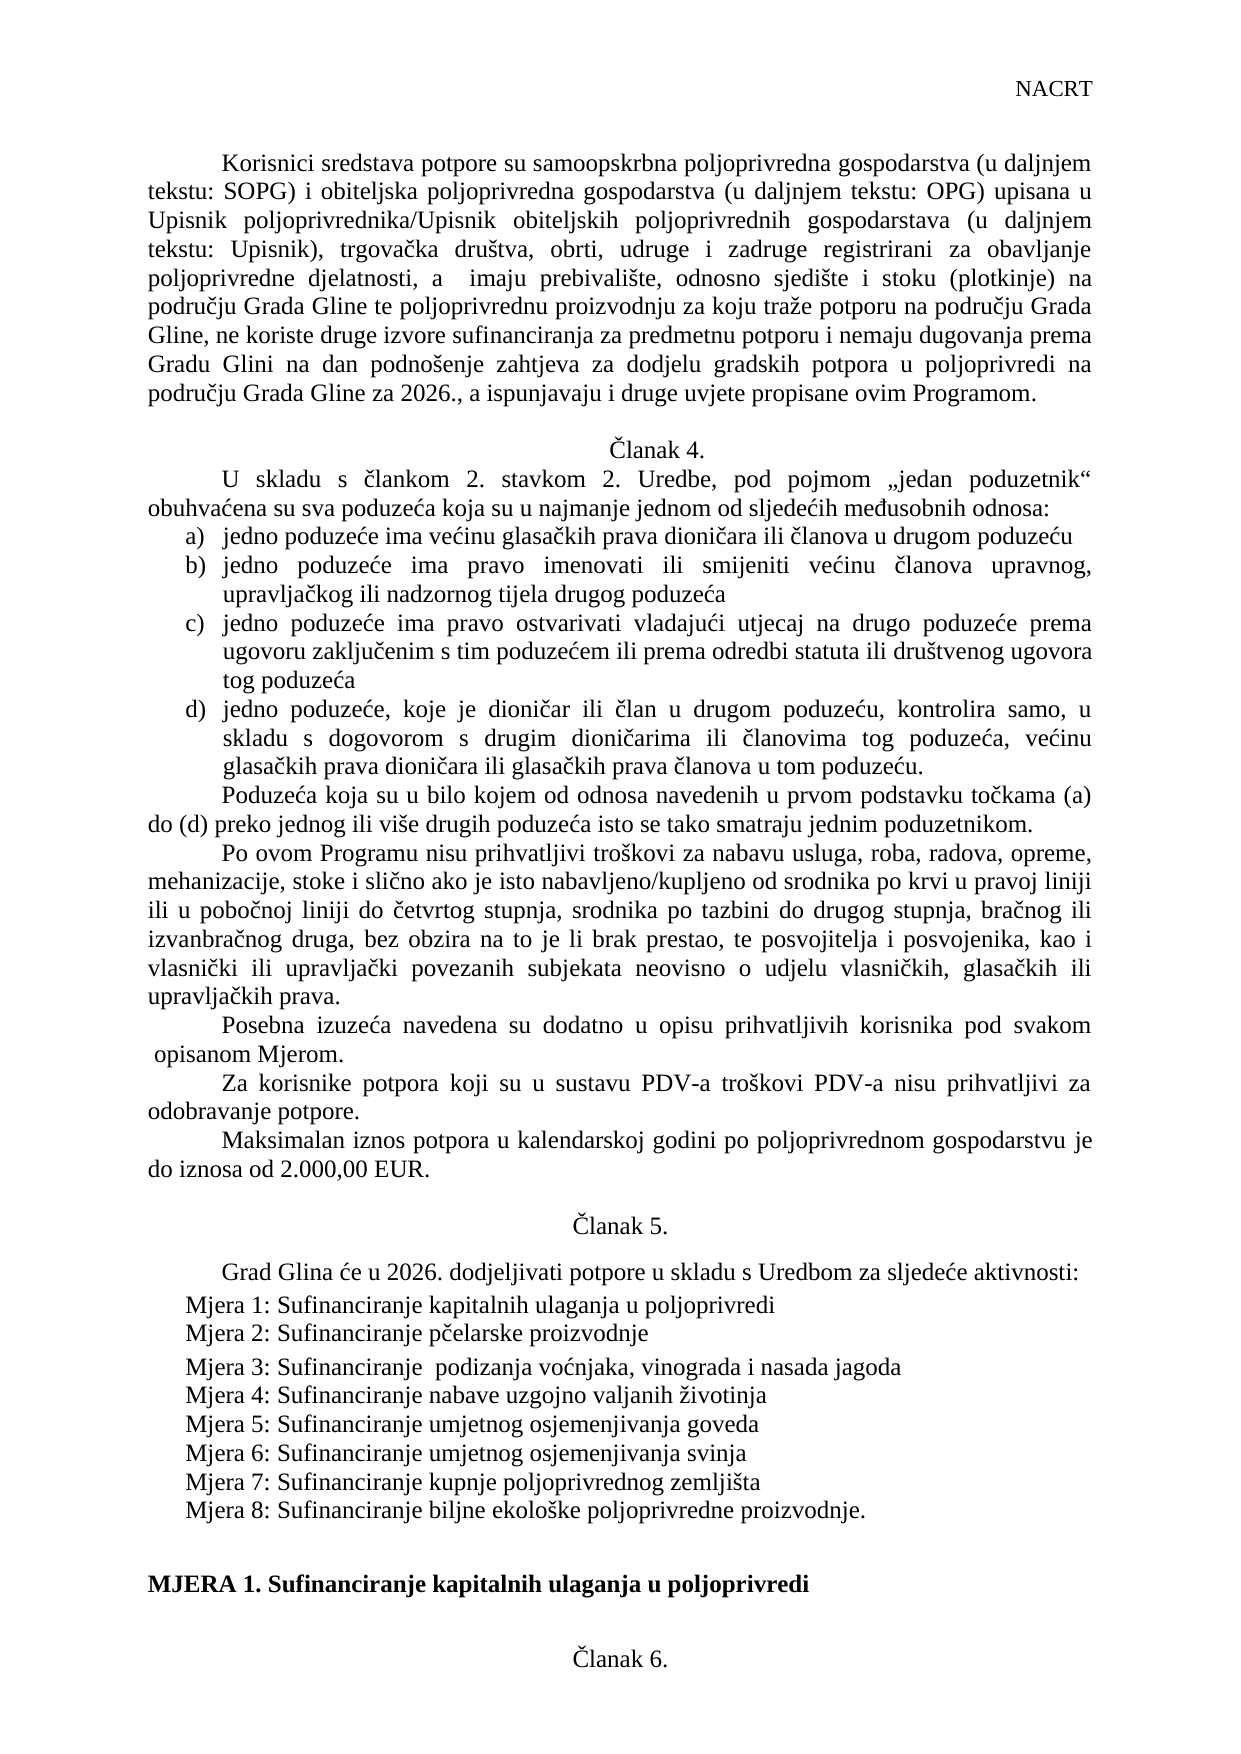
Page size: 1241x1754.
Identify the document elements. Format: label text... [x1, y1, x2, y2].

text Mjera 2: Sufinanciranje pčelarske proizvodnje [185, 1318, 1093, 1347]
text Članak 5. [148, 1211, 1093, 1240]
text Članak 6. [148, 1644, 1093, 1672]
text Maksimalan iznos potpora u kalendarskoj godini po poljoprivrednom gospodarstvu je do iznosa od 2.000,00 EUR. [148, 1125, 1093, 1183]
text Za korisnike potpora koji su u sustavu PDV-a troškovi PDV-a nisu prihvatljivi za odobravanje potpore. [148, 1068, 1093, 1125]
list jedno poduzeće, koje je dioničar ili član u drugom poduzeću, kontrolira samo, u skladu s dogovorom s drugim dioničarima ili članovima tog poduzeća, većinu glasačkih prava dioničara ili glasačkih prava članova u tom poduzeću. [185, 694, 1093, 780]
text Korisnici sredstava potpore su samoopskrbna poljoprivredna gospodarstva (u daljnjem tekstu: SOPG) i obiteljska poljoprivredna gospodarstva (u daljnjem tekstu: OPG) upisana u Upisnik poljoprivrednika/Upisnik obiteljskih poljoprivrednih gospodarstava (u daljnjem tekstu: Upisnik), trgovačka društva, obrti, udruge i zadruge registrirani za obavljanje poljoprivredne djelatnosti, a imaju prebivalište, odnosno sjedište i stoku (plotkinje) na području Grada Gline te poljoprivrednu proizvodnju za koju traže potporu na području Grada Gline, ne koriste druge izvore sufinanciranja za predmetnu potporu i nemaju dugovanja prema Gradu Glini na dan podnošenje zahtjeva za dodjelu gradskih potpora u poljoprivredi na području Grada Gline za 2026., a ispunjavaju i druge uvjete propisane ovim Programom. [148, 148, 1093, 406]
list jedno poduzeće ima većinu glasačkih prava dioničara ili članova u drugom poduzeću [185, 521, 1093, 550]
text Članak 4. [148, 435, 1093, 464]
text U skladu s člankom 2. stavkom 2. Uredbe, pod pojmom „jedan poduzetnik“ obuhvaćena su sva poduzeća koja su u najmanje jednom od sljedećih međusobnih odnosa: [148, 464, 1093, 521]
text MJERA 1. Sufinanciranje kapitalnih ulaganja u poljoprivredi [148, 1569, 1093, 1598]
text Grad Glina će u 2026. dodjeljivati potpore u skladu s Uredbom za sljedeće aktivnosti: [148, 1257, 1093, 1286]
text Mjera 4: Sufinanciranje nabave uzgojno valjanih životinja [185, 1380, 1093, 1409]
text Mjera 1: Sufinanciranje kapitalnih ulaganja u poljoprivredi [185, 1290, 1093, 1318]
text Mjera 7: Sufinanciranje kupnje poljoprivrednog zemljišta [148, 1467, 1093, 1495]
list jedno poduzeće ima pravo imenovati ili smijeniti većinu članova upravnog, upravljačkog ili nadzornog tijela drugog poduzeća [185, 550, 1093, 608]
list jedno poduzeće ima pravo ostvarivati vladajući utjecaj na drugo poduzeće prema ugovoru zaključenim s tim poduzećem ili prema odredbi statuta ili društvenog ugovora tog poduzeća [185, 608, 1093, 694]
text Posebna izuzeća navedena su dodatno u opisu prihvatljivih korisnika pod svakom opisanom Mjerom. [148, 1010, 1093, 1068]
text Mjera 6: Sufinanciranje umjetnog osjemenjivanja svinja [148, 1438, 1093, 1467]
text Poduzeća koja su u bilo kojem od odnosa navedenih u prvom podstavku točkama (a) do (d) preko jednog ili više drugih poduzeća isto se tako smatraju jednim poduzetnikom. [148, 780, 1093, 838]
text Po ovom Programu nisu prihvatljivi troškovi za nabavu usluga, roba, radova, opreme, mehanizacije, stoke i slično ako je isto nabavljeno/kupljeno od srodnika po krvi u pravoj liniji ili u pobočnoj liniji do četvrtog stupnja, srodnika po tazbini do drugog stupnja, bračnog ili izvanbračnog druga, bez obzira na to je li brak prestao, te posvojitelja i posvojenika, kao i vlasnički ili upravljački povezanih subjekata neovisno o udjelu vlasničkih, glasačkih ili upravljačkih prava. [148, 838, 1093, 1010]
text Mjera 5: Sufinanciranje umjetnog osjemenjivanja goveda [185, 1409, 1093, 1438]
text Mjera 3: Sufinanciranje podizanja voćnjaka, vinograda i nasada jagoda [185, 1352, 1093, 1380]
text Mjera 8: Sufinanciranje biljne ekološke poljoprivredne proizvodnje. [148, 1495, 1093, 1524]
